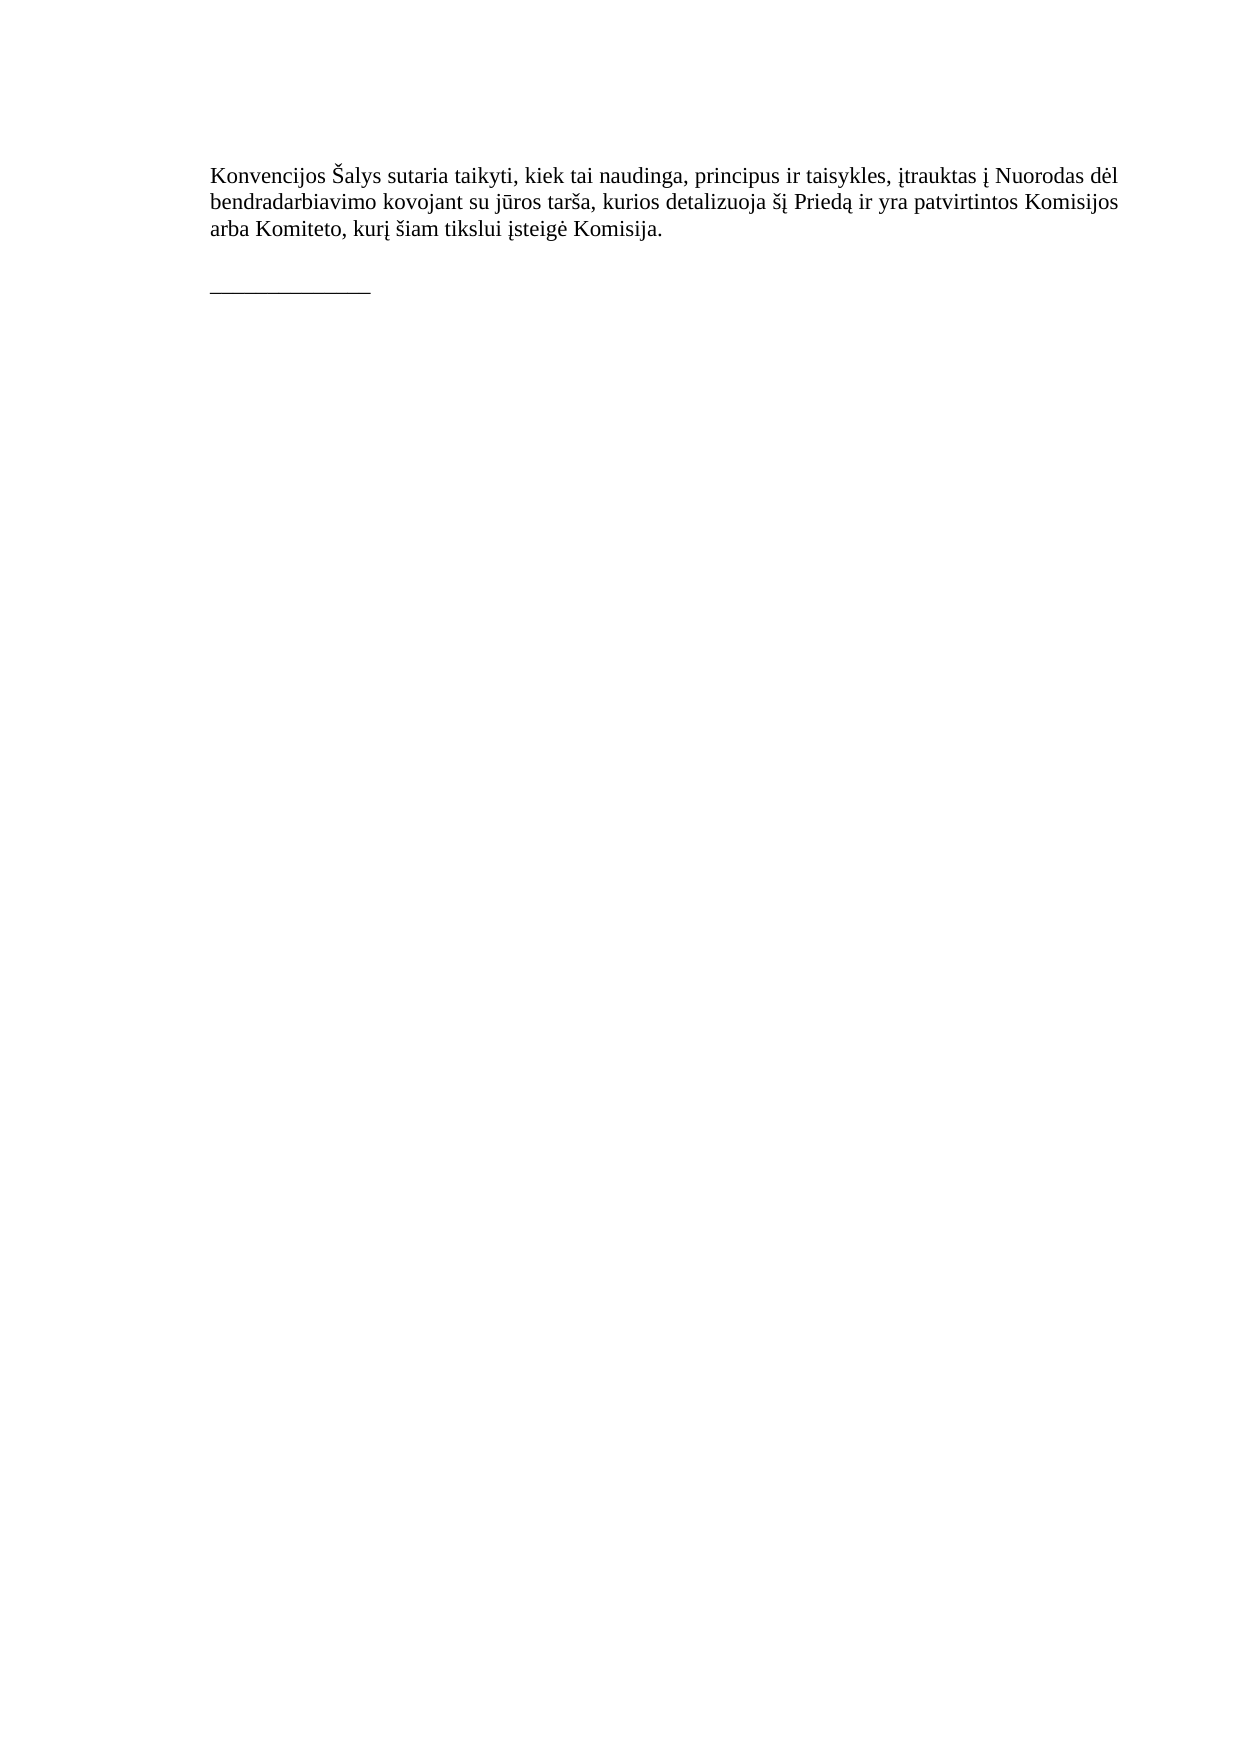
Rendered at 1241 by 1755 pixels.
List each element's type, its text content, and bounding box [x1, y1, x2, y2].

text Konvencijos Šalys sutaria taikyti, kiek tai naudinga, principus ir taisykles, įtrauktas į Nuorodas dėl bendradarbiavimo kovojant su jūros tarša, kurios detalizuoja šį Priedą ir yra patvirtintos Komisijos arba Komiteto, kurį šiam tikslui įsteigė Komisija. [210, 162, 1120, 241]
text ______________ [210, 270, 1120, 296]
